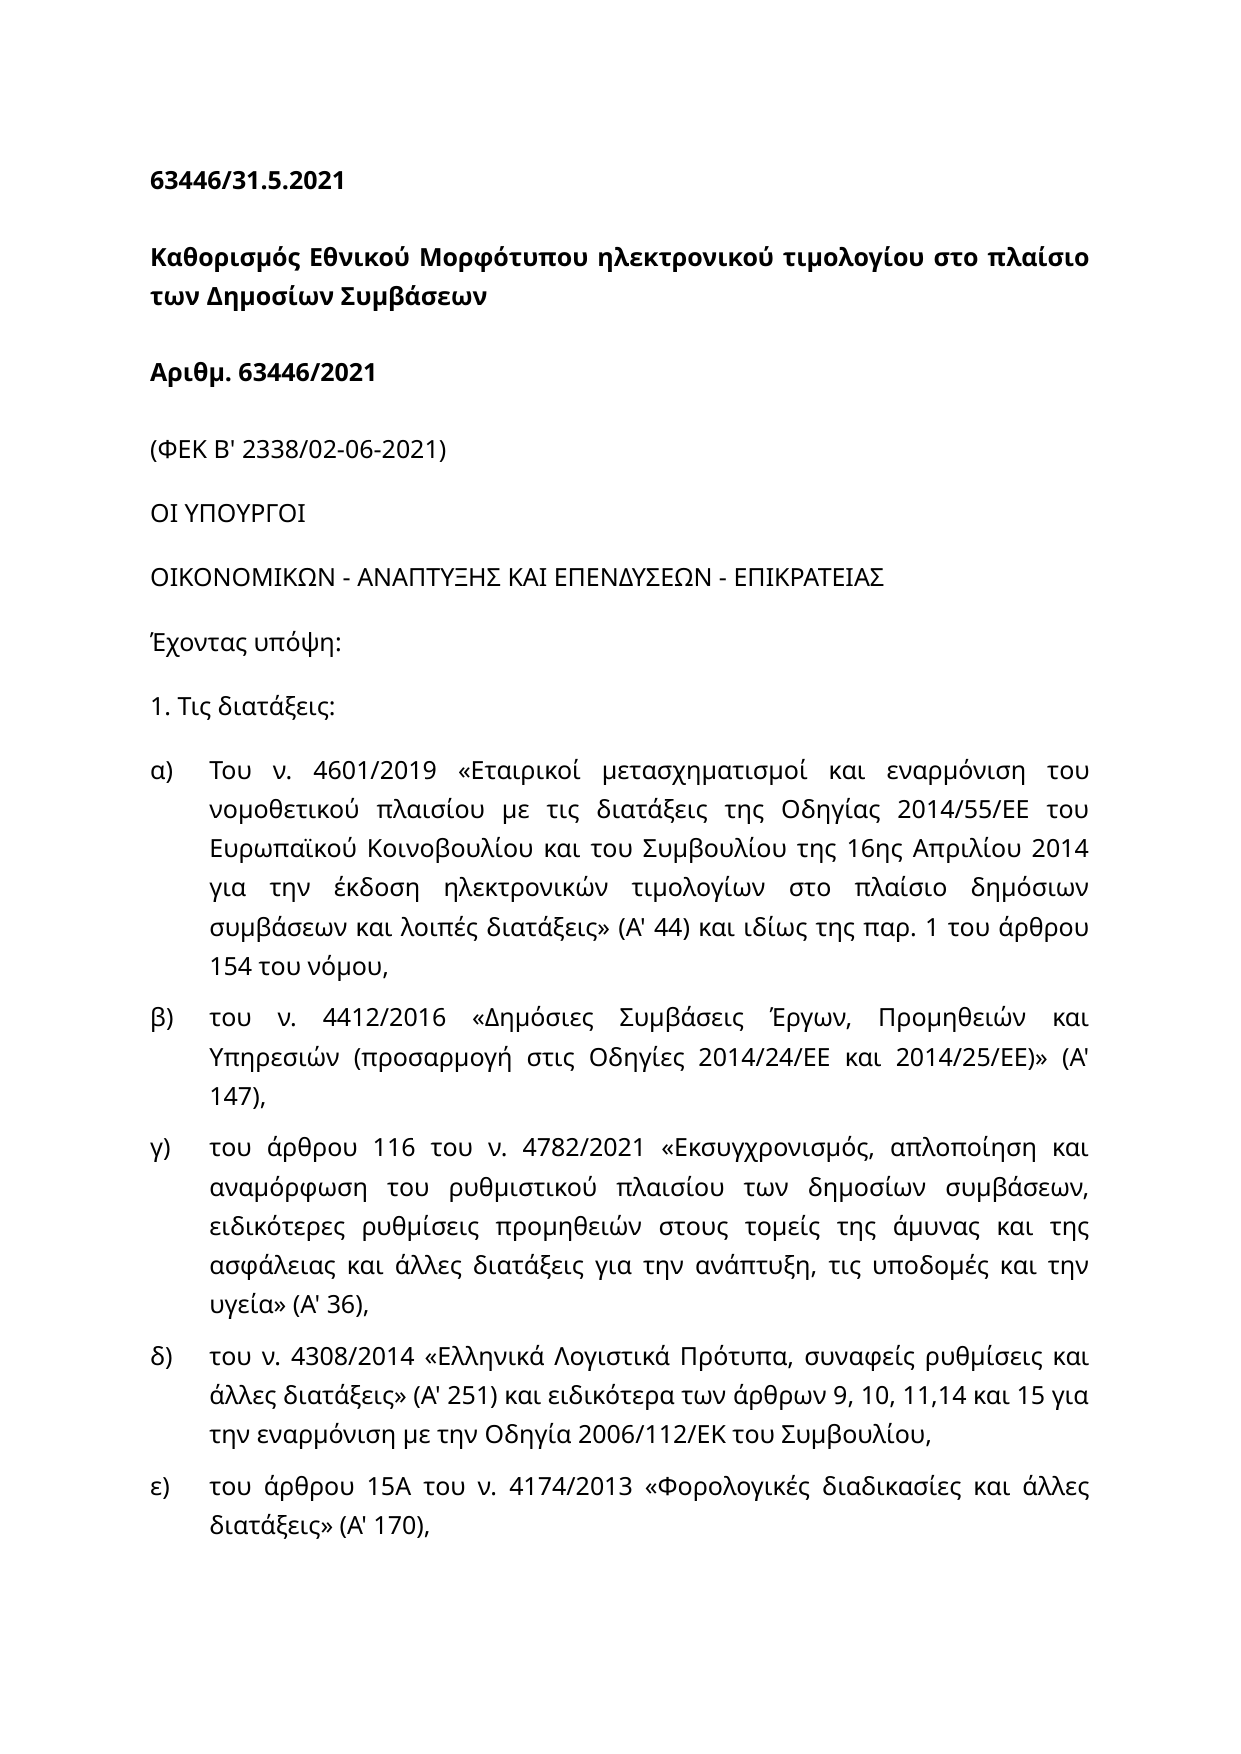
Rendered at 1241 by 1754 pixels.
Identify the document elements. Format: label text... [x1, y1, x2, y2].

text ΟΙ ΥΠΟΥΡΓΟΙ [150, 496, 1090, 530]
text 1. Τις διατάξεις: [150, 688, 1090, 722]
list δ) του ν. 4308/2014 «Ελληνικά Λογιστικά Πρότυπα, συναφείς ρυθμίσεις και άλλες διατάξεις» (Α' 251) και ειδικότερα των άρθρων 9, 10, 11,14 και 15 για την εναρμόνιση με την Οδηγία 2006/112/ΕΚ του Συμβουλίου, [150, 1338, 1090, 1451]
title Καθορισμός Εθνικού Μορφότυπου ηλεκτρονικού τιμολογίου στο πλαίσιο των Δημοσίων Συμβάσεων [150, 239, 1090, 312]
text Έχοντας υπόψη: [150, 624, 1090, 658]
title Αριθμ. 63446/2021 [150, 355, 1090, 389]
list γ) του άρθρου 116 του ν. 4782/2021 «Εκσυγχρονισμός, απλοποίηση και αναμόρφωση του ρυθμιστικού πλαισίου των δημοσίων συμβάσεων, ειδικότερες ρυθμίσεις προμηθειών στους τομείς της άμυνας και της ασφάλειας και άλλες διατάξεις για την ανάπτυξη, τις υποδομές και την υγεία» (Α' 36), [150, 1130, 1090, 1321]
text ΟΙΚΟΝΟΜΙΚΩΝ - ΑΝΑΠΤΥΞΗΣ ΚΑΙ ΕΠΕΝΔΥΣΕΩΝ - ΕΠΙΚΡΑΤΕΙΑΣ [150, 560, 1090, 594]
text (ΦΕΚ Β' 2338/02-06-2021) [150, 432, 1090, 466]
list α) Του ν. 4601/2019 «Εταιρικοί μετασχηματισμοί και εναρμόνιση του νομοθετικού πλαισίου με τις διατάξεις της Οδηγίας 2014/55/ΕΕ του Ευρωπαϊκού Κοινοβουλίου και του Συμβουλίου της 16ης Απριλίου 2014 για την έκδοση ηλεκτρονικών τιμολογίων στο πλαίσιο δημόσιων συμβάσεων και λοιπές διατάξεις» (Α' 44) και ιδίως της παρ. 1 του άρθρου 154 του νόμου, [150, 752, 1090, 982]
list β) του ν. 4412/2016 «Δημόσιες Συμβάσεις Έργων, Προμηθειών και Υπηρεσιών (προσαρμογή στις Οδηγίες 2014/24/ΕΕ και 2014/25/ΕΕ)» (Α' 147), [150, 1000, 1090, 1112]
title 63446/31.5.2021 [150, 162, 1090, 197]
list ε) του άρθρου 15Α του ν. 4174/2013 «Φορολογικές διαδικασίες και άλλες διατάξεις» (Α' 170), [150, 1468, 1090, 1542]
